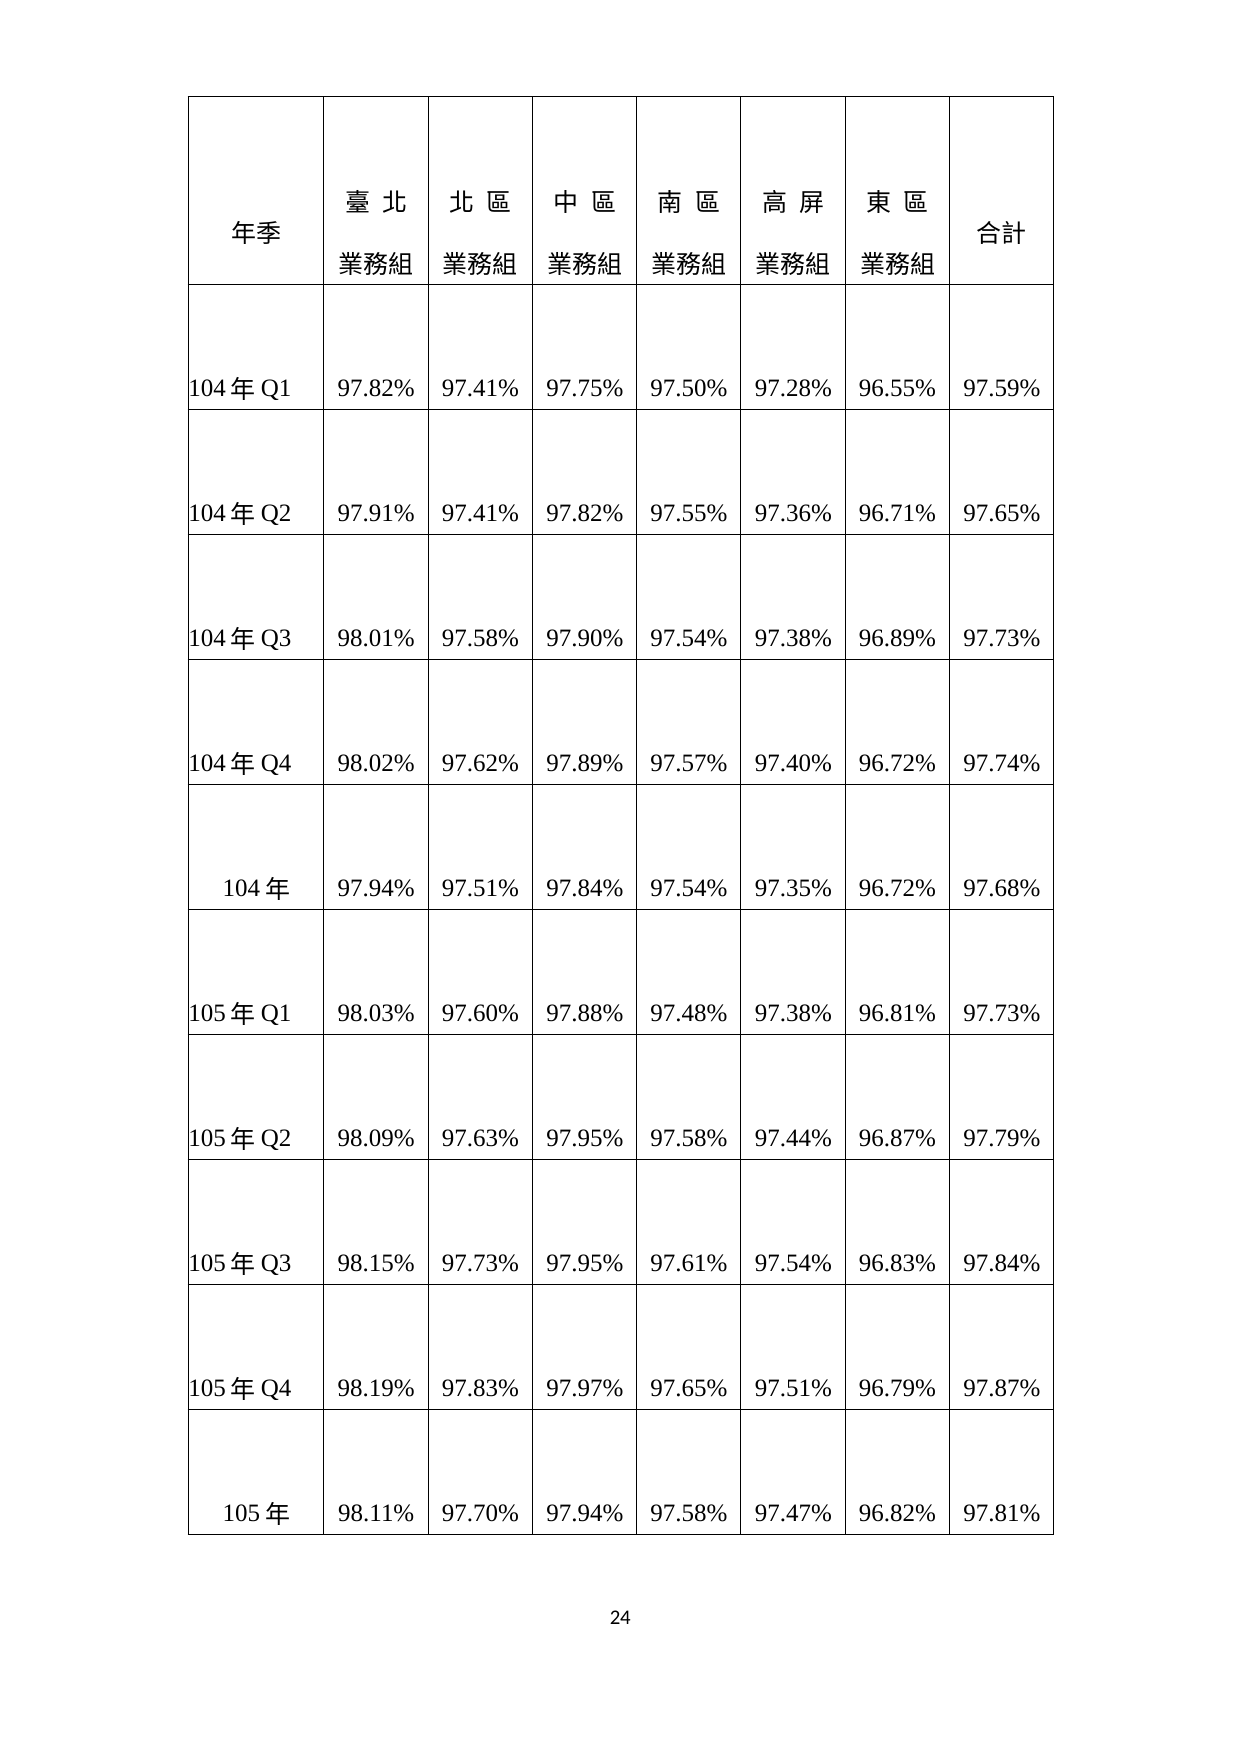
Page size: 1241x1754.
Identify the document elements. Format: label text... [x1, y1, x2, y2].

table_cell 97.61% [637, 1160, 740, 1284]
table_cell 97.73% [950, 535, 1053, 659]
table_header 年季 [189, 97, 323, 284]
table_cell 97.59% [950, 285, 1053, 409]
table_cell 97.73% [950, 910, 1053, 1034]
table_cell 104年Q3 [189, 535, 323, 659]
table_cell 97.40% [741, 660, 845, 784]
table_cell 104年 [189, 785, 323, 909]
table_cell 97.68% [950, 785, 1053, 909]
table_cell 97.38% [741, 535, 845, 659]
table_cell 104年Q2 [189, 410, 323, 534]
table_cell 97.84% [950, 1160, 1053, 1284]
table_cell 96.72% [846, 660, 949, 784]
table_cell 98.01% [324, 535, 428, 659]
table_cell 96.71% [846, 410, 949, 534]
table_cell 98.02% [324, 660, 428, 784]
table_cell 96.55% [846, 285, 949, 409]
table_cell 97.62% [429, 660, 532, 784]
table_cell 97.54% [637, 785, 740, 909]
table_cell 97.73% [429, 1160, 532, 1284]
table_cell 97.55% [637, 410, 740, 534]
table_cell 97.44% [741, 1035, 845, 1159]
table_cell 96.72% [846, 785, 949, 909]
table_cell 97.81% [950, 1410, 1053, 1534]
table_cell 97.58% [429, 535, 532, 659]
table_cell 97.41% [429, 285, 532, 409]
table_header 高 屏 業務組 [741, 97, 845, 284]
table_cell 96.79% [846, 1285, 949, 1409]
table_cell 96.89% [846, 535, 949, 659]
table_cell 97.82% [324, 285, 428, 409]
table_cell 97.65% [950, 410, 1053, 534]
table_cell 97.58% [637, 1035, 740, 1159]
table_cell 97.89% [533, 660, 636, 784]
table_header 中 區 業務組 [533, 97, 636, 284]
table_cell 97.95% [533, 1035, 636, 1159]
table_cell 105年Q1 [189, 910, 323, 1034]
table_cell 97.57% [637, 660, 740, 784]
table_cell 97.79% [950, 1035, 1053, 1159]
table_cell 97.35% [741, 785, 845, 909]
table_cell 97.74% [950, 660, 1053, 784]
table_header 北 區 業務組 [429, 97, 532, 284]
table_cell 97.41% [429, 410, 532, 534]
table_cell 97.84% [533, 785, 636, 909]
table_cell 97.97% [533, 1285, 636, 1409]
table_cell 97.58% [637, 1410, 740, 1534]
table_cell 96.81% [846, 910, 949, 1034]
table_cell 97.91% [324, 410, 428, 534]
table_cell 97.90% [533, 535, 636, 659]
table_cell 97.28% [741, 285, 845, 409]
table_cell 96.82% [846, 1410, 949, 1534]
table_cell 97.87% [950, 1285, 1053, 1409]
table_cell 96.87% [846, 1035, 949, 1159]
table_cell 97.51% [741, 1285, 845, 1409]
table_cell 97.75% [533, 285, 636, 409]
table_cell 97.60% [429, 910, 532, 1034]
table_cell 97.38% [741, 910, 845, 1034]
table_header 合計 [950, 97, 1053, 284]
table_cell 98.15% [324, 1160, 428, 1284]
table_cell 97.47% [741, 1410, 845, 1534]
table_cell 97.70% [429, 1410, 532, 1534]
table_cell 105年Q3 [189, 1160, 323, 1284]
table_cell 97.82% [533, 410, 636, 534]
table_cell 97.48% [637, 910, 740, 1034]
table_cell 97.50% [637, 285, 740, 409]
table_cell 98.09% [324, 1035, 428, 1159]
table_cell 96.83% [846, 1160, 949, 1284]
table_cell 105年Q4 [189, 1285, 323, 1409]
table_cell 97.88% [533, 910, 636, 1034]
table_cell 98.03% [324, 910, 428, 1034]
table_cell 97.94% [533, 1410, 636, 1534]
table_header 南 區 業務組 [637, 97, 740, 284]
table_cell 98.19% [324, 1285, 428, 1409]
table_header 東 區 業務組 [846, 97, 949, 284]
table_cell 97.83% [429, 1285, 532, 1409]
table_cell 97.65% [637, 1285, 740, 1409]
table_cell 104年Q1 [189, 285, 323, 409]
table_cell 97.54% [741, 1160, 845, 1284]
table_header 臺 北 業務組 [324, 97, 428, 284]
table_cell 97.94% [324, 785, 428, 909]
table_cell 97.51% [429, 785, 532, 909]
table_cell 97.63% [429, 1035, 532, 1159]
table_cell 105年Q2 [189, 1035, 323, 1159]
table_cell 97.36% [741, 410, 845, 534]
table_cell 97.95% [533, 1160, 636, 1284]
table_cell 97.54% [637, 535, 740, 659]
table_cell 98.11% [324, 1410, 428, 1534]
table_cell 105年 [189, 1410, 323, 1534]
table_cell 104年Q4 [189, 660, 323, 784]
